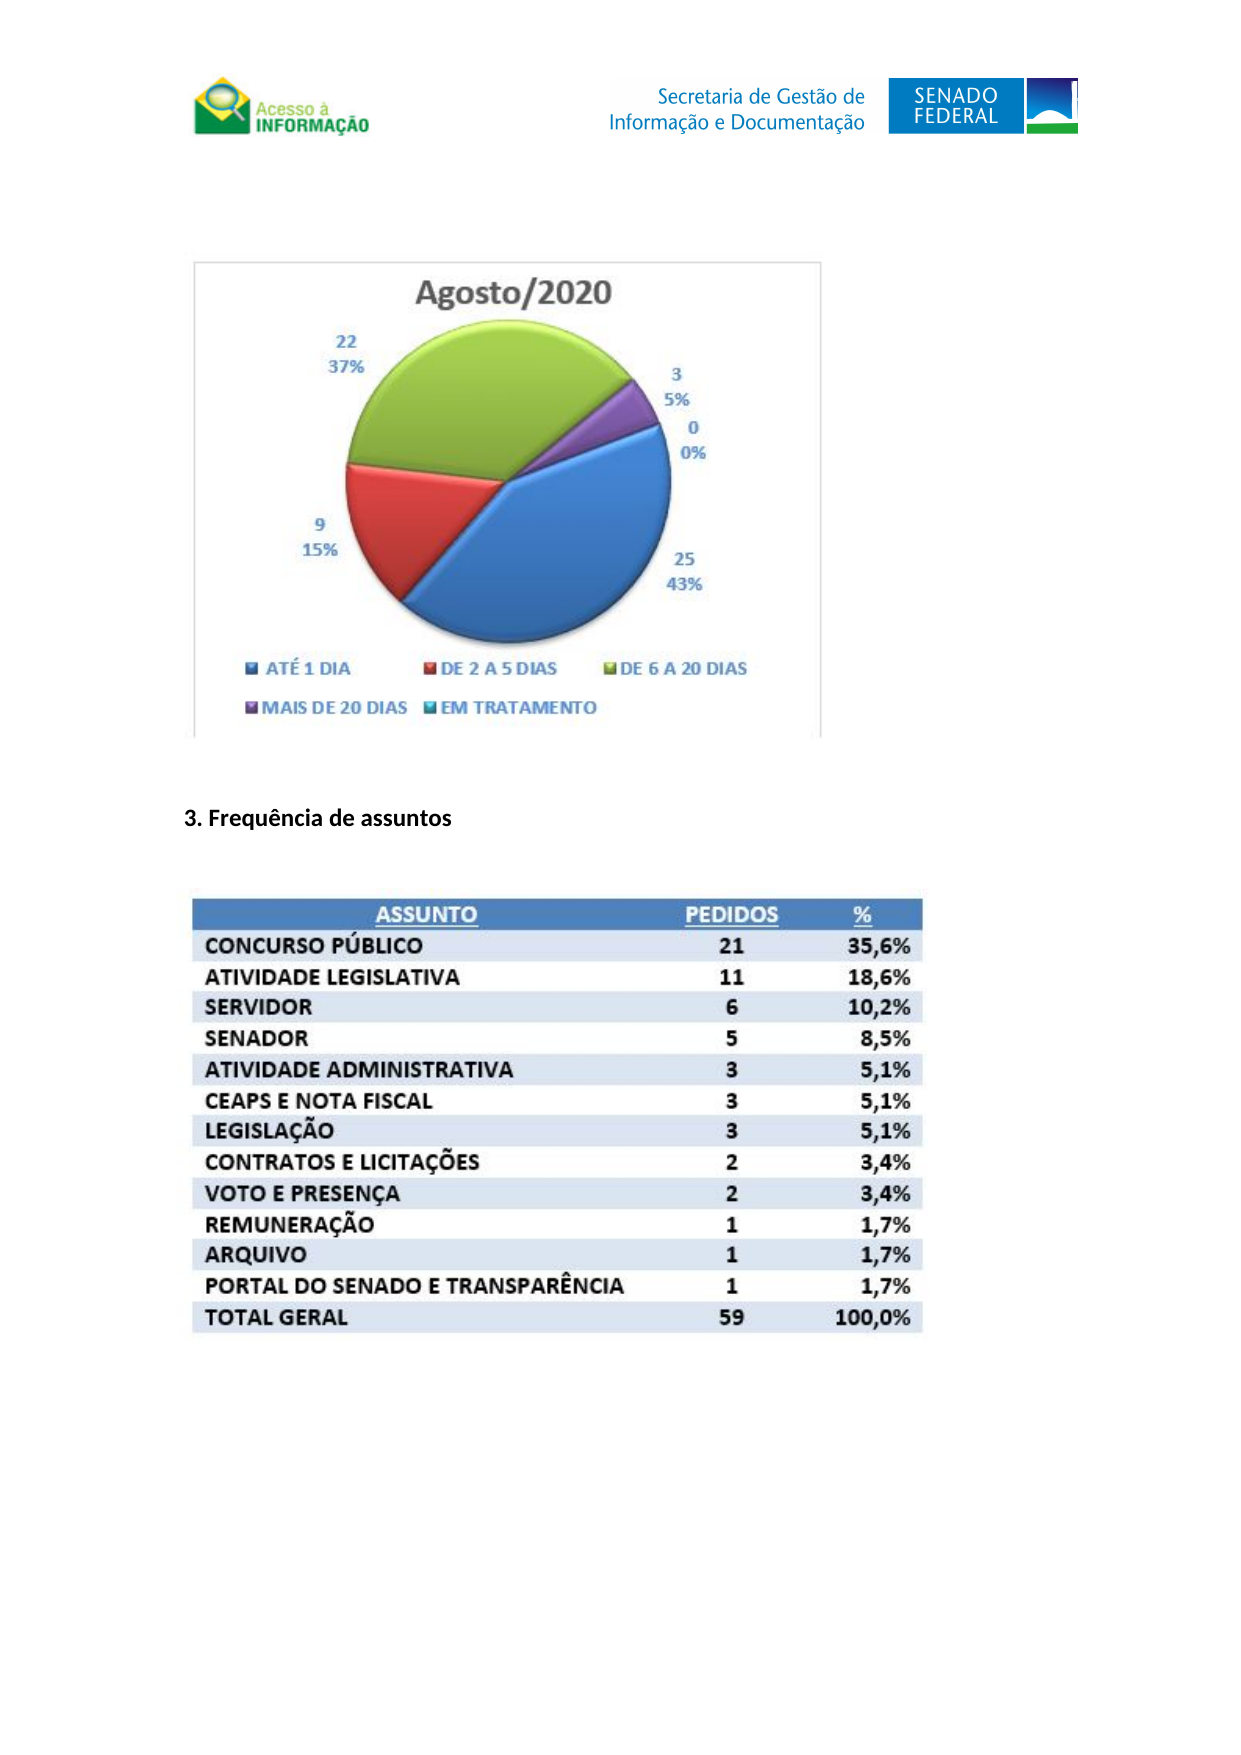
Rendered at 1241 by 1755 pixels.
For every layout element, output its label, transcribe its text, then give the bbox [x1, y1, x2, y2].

text 3. Frequência de assuntos [177, 802, 1063, 833]
